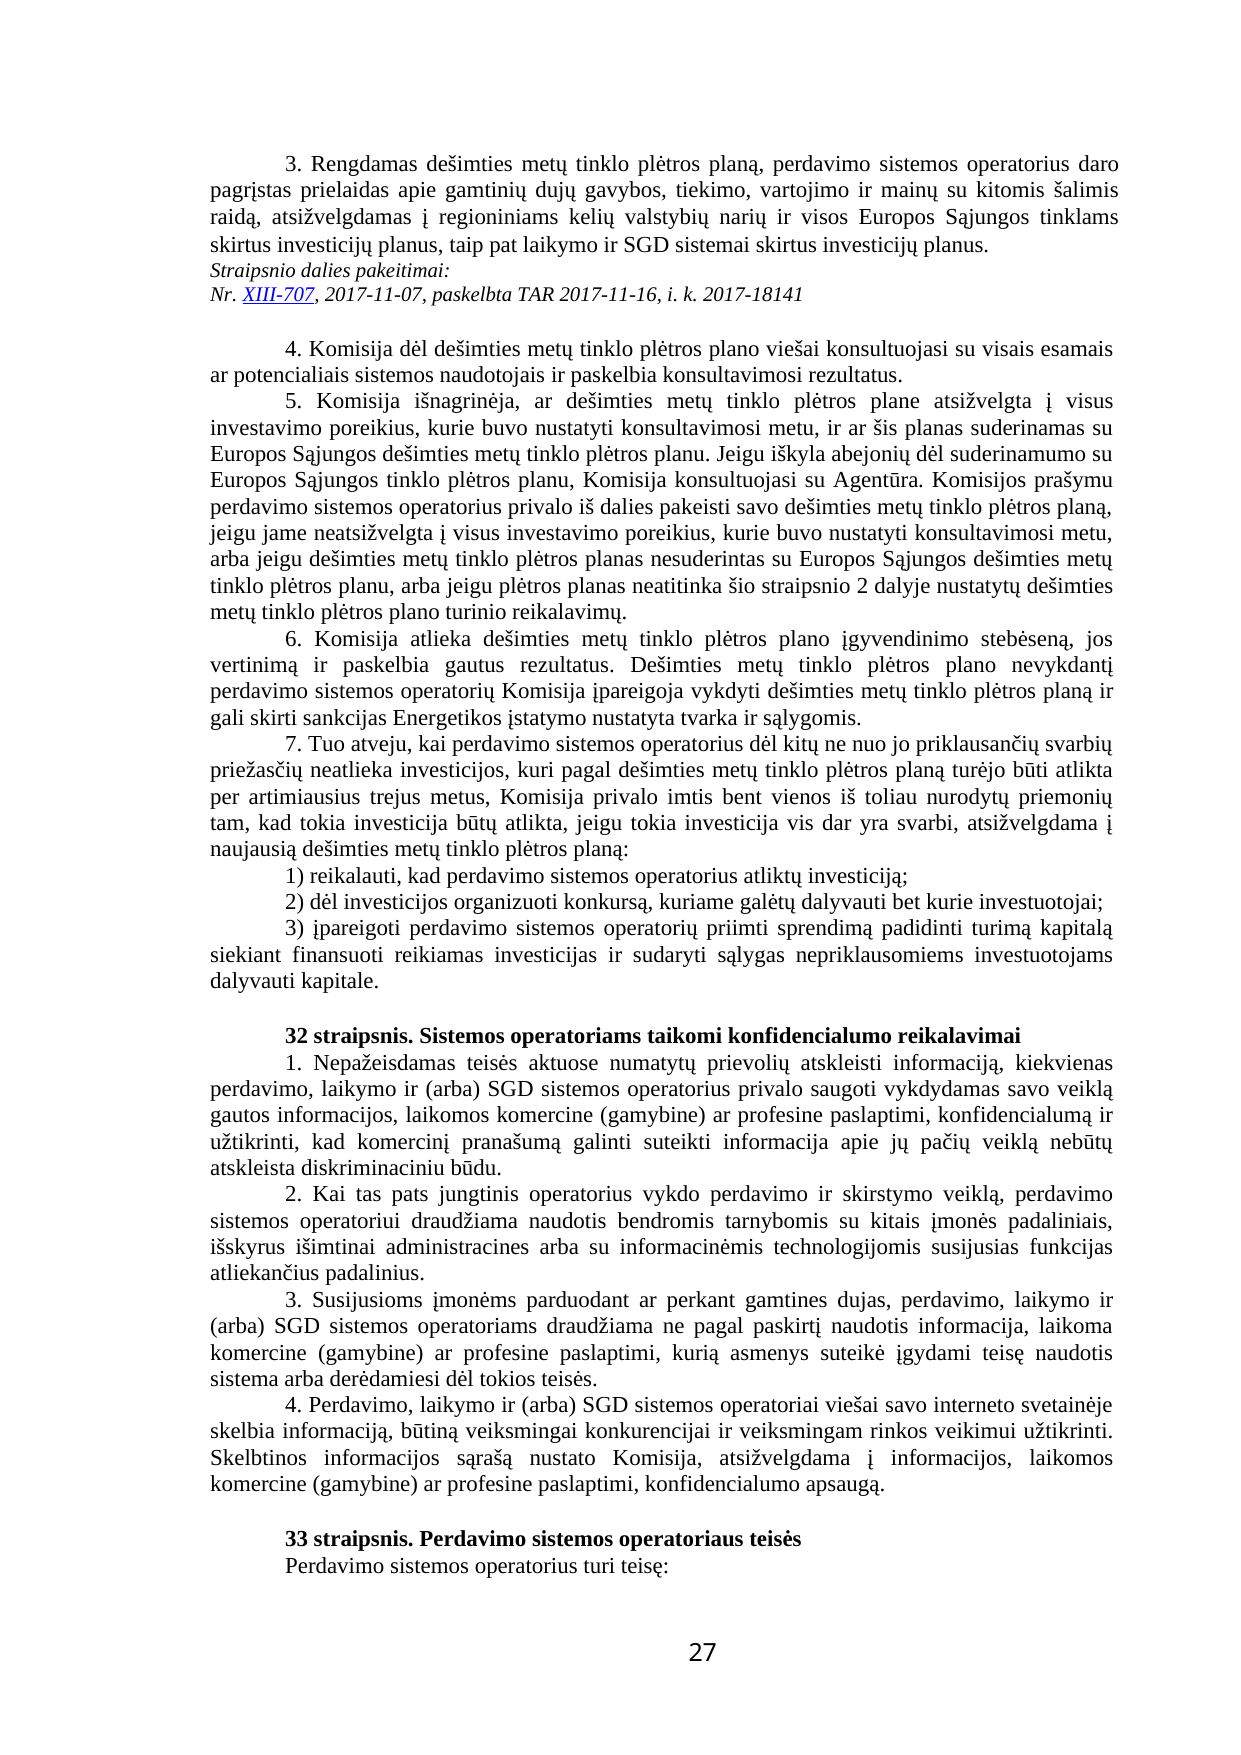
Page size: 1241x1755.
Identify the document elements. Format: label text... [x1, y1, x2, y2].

text 7. Tuo atveju, kai perdavimo sistemos operatorius dėl kitų ne nuo jo priklausančių svarbių priežasčių neatlieka investicijos, kuri pagal dešimties metų tinklo plėtros planą turėjo būti atlikta per artimiausius trejus metus, Komisija privalo imtis bent vienos iš toliau nurodytų priemonių tam, kad tokia investicija būtų atlikta, jeigu tokia investicija vis dar yra svarbi, atsižvelgdama į naujausią dešimties metų tinklo plėtros planą: [210, 730, 1114, 862]
text 4. Perdavimo, laikymo ir (arba) SGD sistemos operatoriai viešai savo interneto svetainėje skelbia informaciją, būtiną veiksmingai konkurencijai ir veiksmingam rinkos veikimui užtikrinti. Skelbtinos informacijos sąrašą nustato Komisija, atsižvelgdama į informacijos, laikomos komercine (gamybine) ar profesine paslaptimi, konfidencialumo apsaugą. [210, 1391, 1114, 1497]
text 33 straipsnis. Perdavimo sistemos operatoriaus teisės [210, 1525, 1114, 1552]
text 4. Komisija dėl dešimties metų tinklo plėtros plano viešai konsultuojasi su visais esamais ar potencialiais sistemos naudotojais ir paskelbia konsultavimosi rezultatus. [210, 335, 1114, 387]
text 3. Susijusioms įmonėms parduodant ar perkant gamtines dujas, perdavimo, laikymo ir (arba) SGD sistemos operatoriams draudžiama ne pagal paskirtį naudotis informacija, laikoma komercine (gamybine) ar profesine paslaptimi, kurią asmenys suteikė įgydami teisę naudotis sistema arba derėdamiesi dėl tokios teisės. [210, 1286, 1114, 1391]
text 2. Kai tas pats jungtinis operatorius vykdo perdavimo ir skirstymo veiklą, perdavimo sistemos operatoriui draudžiama naudotis bendromis tarnybomis su kitais įmonės padaliniais, išskyrus išimtinai administracines arba su informacinėmis technologijomis susijusias funkcijas atliekančius padalinius. [210, 1180, 1114, 1286]
text 3) įpareigoti perdavimo sistemos operatorių priimti sprendimą padidinti turimą kapitalą siekiant finansuoti reikiamas investicijas ir sudaryti sąlygas nepriklausomiems investuotojams dalyvauti kapitale. [210, 914, 1114, 993]
text 1. Nepažeisdamas teisės aktuose numatytų prievolių atskleisti informaciją, kiekvienas perdavimo, laikymo ir (arba) SGD sistemos operatorius privalo saugoti vykdydamas savo veiklą gautos informacijos, laikomos komercine (gamybine) ar profesine paslaptimi, konfidencialumą ir užtikrinti, kad komercinį pranašumą galinti suteikti informacija apie jų pačių veiklą nebūtų atskleista diskriminaciniu būdu. [210, 1049, 1114, 1180]
text Straipsnio dalies pakeitimai: [210, 258, 1120, 282]
text 6. Komisija atlieka dešimties metų tinklo plėtros plano įgyvendinimo stebėseną, jos vertinimą ir paskelbia gautus rezultatus. Dešimties metų tinklo plėtros plano nevykdantį perdavimo sistemos operatorių Komisija įpareigoja vykdyti dešimties metų tinklo plėtros planą ir gali skirti sankcijas Energetikos įstatymo nustatyta tvarka ir sąlygomis. [210, 624, 1114, 730]
text 1) reikalauti, kad perdavimo sistemos operatorius atliktų investiciją; [210, 862, 1114, 888]
text Nr. XIII-707, 2017-11-07, paskelbta TAR 2017-11-16, i. k. 2017-18141 [210, 282, 1120, 306]
text Perdavimo sistemos operatorius turi teisę: [210, 1552, 1114, 1578]
text 32 straipsnis. Sistemos operatoriams taikomi konfidencialumo reikalavimai [210, 1022, 1114, 1049]
text 5. Komisija išnagrinėja, ar dešimties metų tinklo plėtros plane atsižvelgta į visus investavimo poreikius, kurie buvo nustatyti konsultavimosi metu, ir ar šis planas suderinamas su Europos Sąjungos dešimties metų tinklo plėtros planu. Jeigu iškyla abejonių dėl suderinamumo su Europos Sąjungos tinklo plėtros planu, Komisija konsultuojasi su Agentūra. Komisijos prašymu perdavimo sistemos operatorius privalo iš dalies pakeisti savo dešimties metų tinklo plėtros planą, jeigu jame neatsižvelgta į visus investavimo poreikius, kurie buvo nustatyti konsultavimosi metu, arba jeigu dešimties metų tinklo plėtros planas nesuderintas su Europos Sąjungos dešimties metų tinklo plėtros planu, arba jeigu plėtros planas neatitinka šio straipsnio 2 dalyje nustatytų dešimties metų tinklo plėtros plano turinio reikalavimų. [210, 387, 1114, 624]
text 2) dėl investicijos organizuoti konkursą, kuriame galėtų dalyvauti bet kurie investuotojai; [210, 888, 1114, 914]
text 3. Rengdamas dešimties metų tinklo plėtros planą, perdavimo sistemos operatorius daro pagrįstas prielaidas apie gamtinių dujų gavybos, tiekimo, vartojimo ir mainų su kitomis šalimis raidą, atsižvelgdamas į regioniniams kelių valstybių narių ir visos Europos Sąjungos tinklams skirtus investicijų planus, taip pat laikymo ir SGD sistemai skirtus investicijų planus. [210, 150, 1120, 258]
